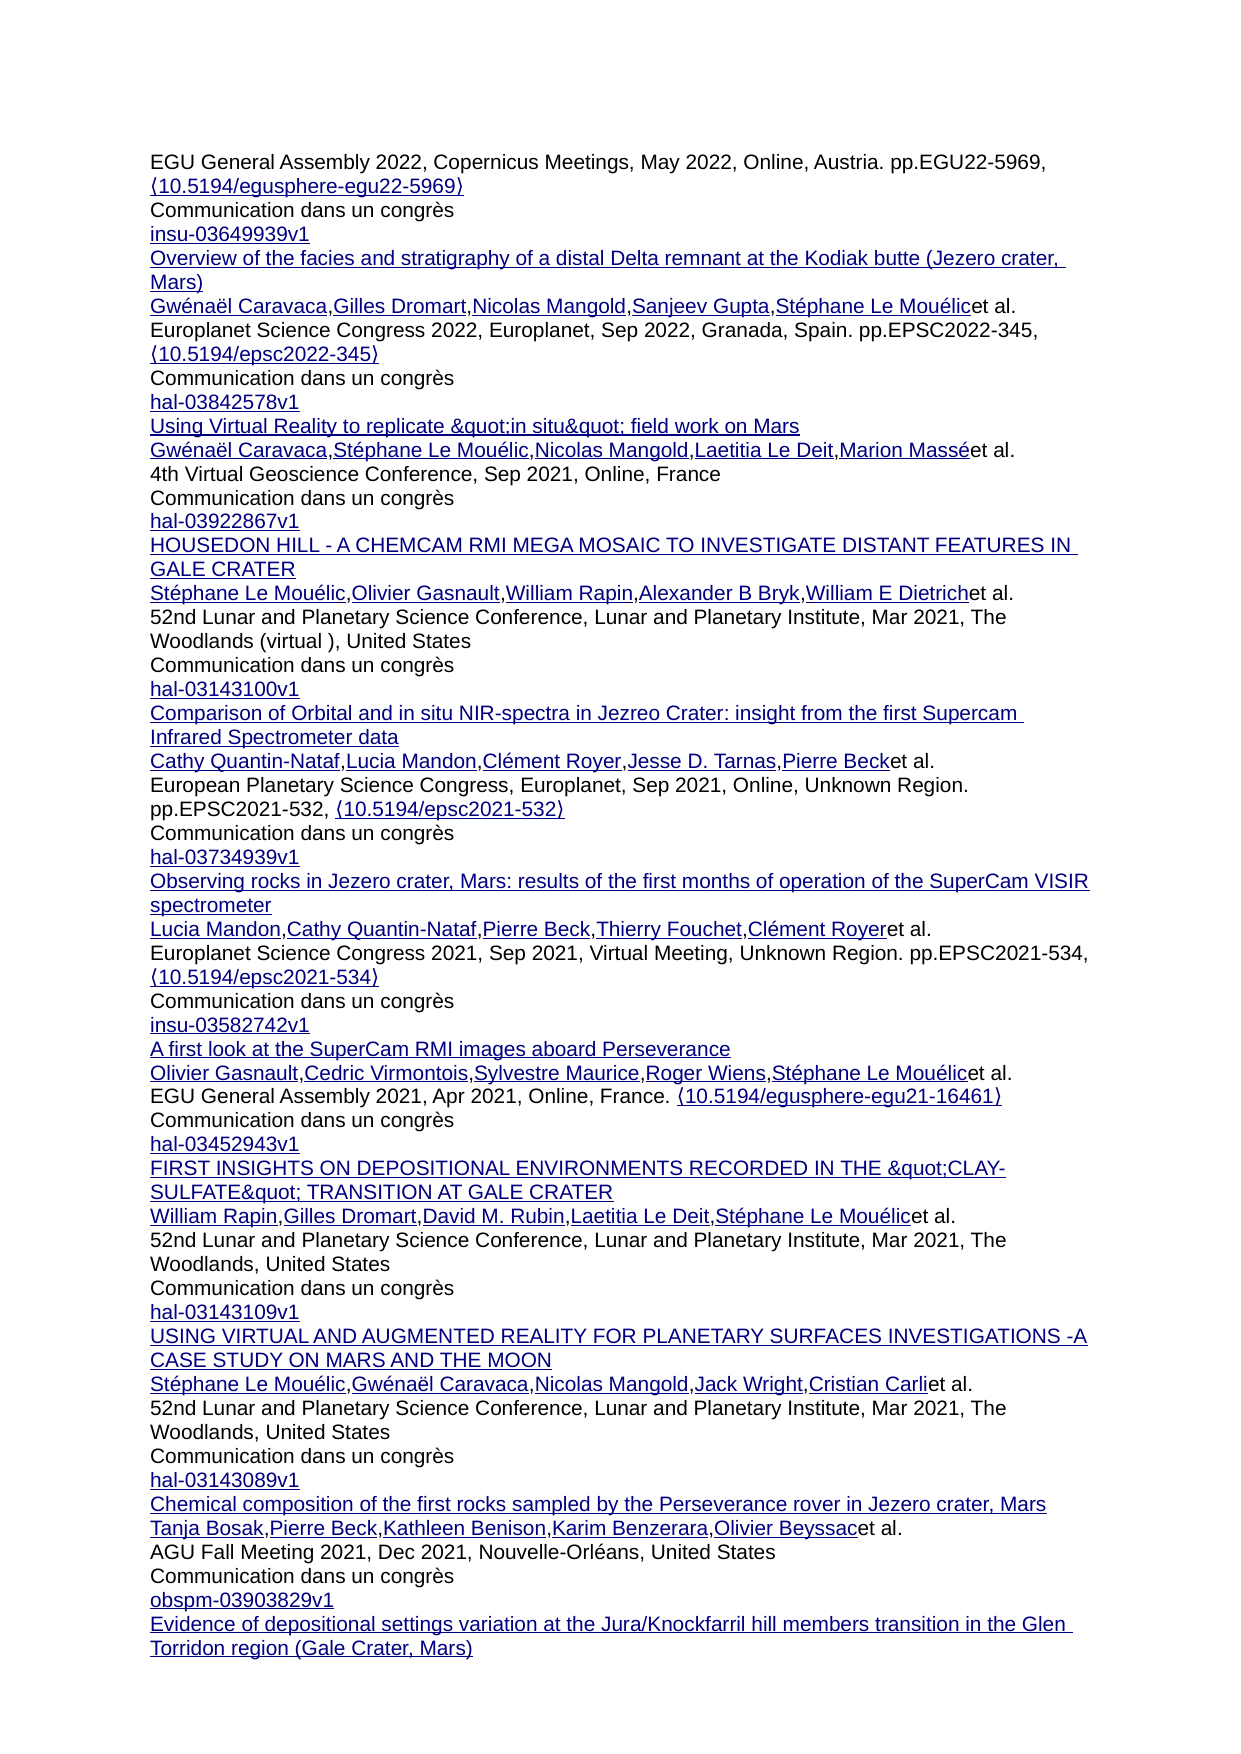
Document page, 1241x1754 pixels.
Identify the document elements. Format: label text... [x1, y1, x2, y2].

table_cell HOUSEDON HILL - A CHEMCAM RMI MEGA MOSAIC TO INVESTIGATE DISTANT FEATURES IN GALE CRATER Stéphane Le Mouélic,Olivier Gasnault,William Rapin,Alexander B Bryk,William E Dietrichet al. 52nd Lunar and Planetary Science Conference, Lunar and Planetary Institute, Mar 2021, The Woodlands (virtual ), United States Communication dans un congrès hal-03143100v1 [150, 533, 1090, 701]
table_cell A first look at the SuperCam RMI images aboard Perseverance Olivier Gasnault,Cedric Virmontois,Sylvestre Maurice,Roger Wiens,Stéphane Le Mouélicet al. EGU General Assembly 2021, Apr 2021, Online, France. ⟨10.5194/egusphere-egu21-16461⟩ Communication dans un congrès hal-03452943v1 [150, 1036, 1090, 1156]
table_cell spectrometer Lucia Mandon,Cathy Quantin-Nataf,Pierre Beck,Thierry Fouchet,Clément Royeret al. Europlanet Science Congress 2021, Sep 2021, Virtual Meeting, Unknown Region. pp.EPSC2021-534, ⟨10.5194/epsc2021-534⟩ Communication dans un congrès insu-03582742v1 [150, 891, 1090, 1036]
table_cell Observing rocks in Jezero crater, Mars: results of the first months of operation of the SuperCam VISIR [150, 869, 1090, 890]
table_cell FIRST INSIGHTS ON DEPOSITIONAL ENVIRONMENTS RECORDED IN THE &quot;CLAY-SULFATE&quot; TRANSITION AT GALE CRATER William Rapin,Gilles Dromart,David M. Rubin,Laetitia Le Deit,Stéphane Le Mouélicet al. 52nd Lunar and Planetary Science Conference, Lunar and Planetary Institute, Mar 2021, The Woodlands, United States Communication dans un congrès hal-03143109v1 [150, 1156, 1090, 1324]
table_cell EGU General Assembly 2022, Copernicus Meetings, May 2022, Online, Austria. pp.EGU22-5969, ⟨10.5194/egusphere-egu22-5969⟩ Communication dans un congrès insu-03649939v1 [150, 150, 1090, 246]
table_cell Using Virtual Reality to replicate &quot;in situ&quot; field work on Mars Gwénaël Caravaca,Stéphane Le Mouélic,Nicolas Mangold,Laetitia Le Deit,Marion Masséet al. 4th Virtual Geoscience Conference, Sep 2021, Online, France Communication dans un congrès hal-03922867v1 [150, 414, 1090, 533]
table_cell Evidence of depositional settings variation at the Jura/Knockfarril hill members transition in the Glen Torridon region (Gale Crater, Mars) [150, 1611, 1090, 1659]
table_cell USING VIRTUAL AND AUGMENTED REALITY FOR PLANETARY SURFACES INVESTIGATIONS -A CASE STUDY ON MARS AND THE MOON Stéphane Le Mouélic,Gwénaël Caravaca,Nicolas Mangold,Jack Wright,Cristian Carliet al. 52nd Lunar and Planetary Science Conference, Lunar and Planetary Institute, Mar 2021, The Woodlands, United States Communication dans un congrès hal-03143089v1 [150, 1324, 1090, 1492]
table_cell Comparison of Orbital and in situ NIR-spectra in Jezreo Crater: insight from the first Supercam Infrared Spectrometer data Cathy Quantin-Nataf,Lucia Mandon,Clément Royer,Jesse D. Tarnas,Pierre Becket al. European Planetary Science Congress, Europlanet, Sep 2021, Online, Unknown Region. pp.EPSC2021-532, ⟨10.5194/epsc2021-532⟩ Communication dans un congrès hal-03734939v1 [150, 701, 1090, 869]
table_cell Overview of the facies and stratigraphy of a distal Delta remnant at the Kodiak butte (Jezero crater, Mars) Gwénaël Caravaca,Gilles Dromart,Nicolas Mangold,Sanjeev Gupta,Stéphane Le Mouélicet al. Europlanet Science Congress 2022, Europlanet, Sep 2022, Granada, Spain. pp.EPSC2022-345, ⟨10.5194/epsc2022-345⟩ Communication dans un congrès hal-03842578v1 [150, 246, 1090, 413]
table_cell Chemical composition of the first rocks sampled by the Perseverance rover in Jezero crater, Mars Tanja Bosak,Pierre Beck,Kathleen Benison,Karim Benzerara,Olivier Beyssacet al. AGU Fall Meeting 2021, Dec 2021, Nouvelle-Orléans, United States Communication dans un congrès obspm-03903829v1 [150, 1492, 1090, 1611]
